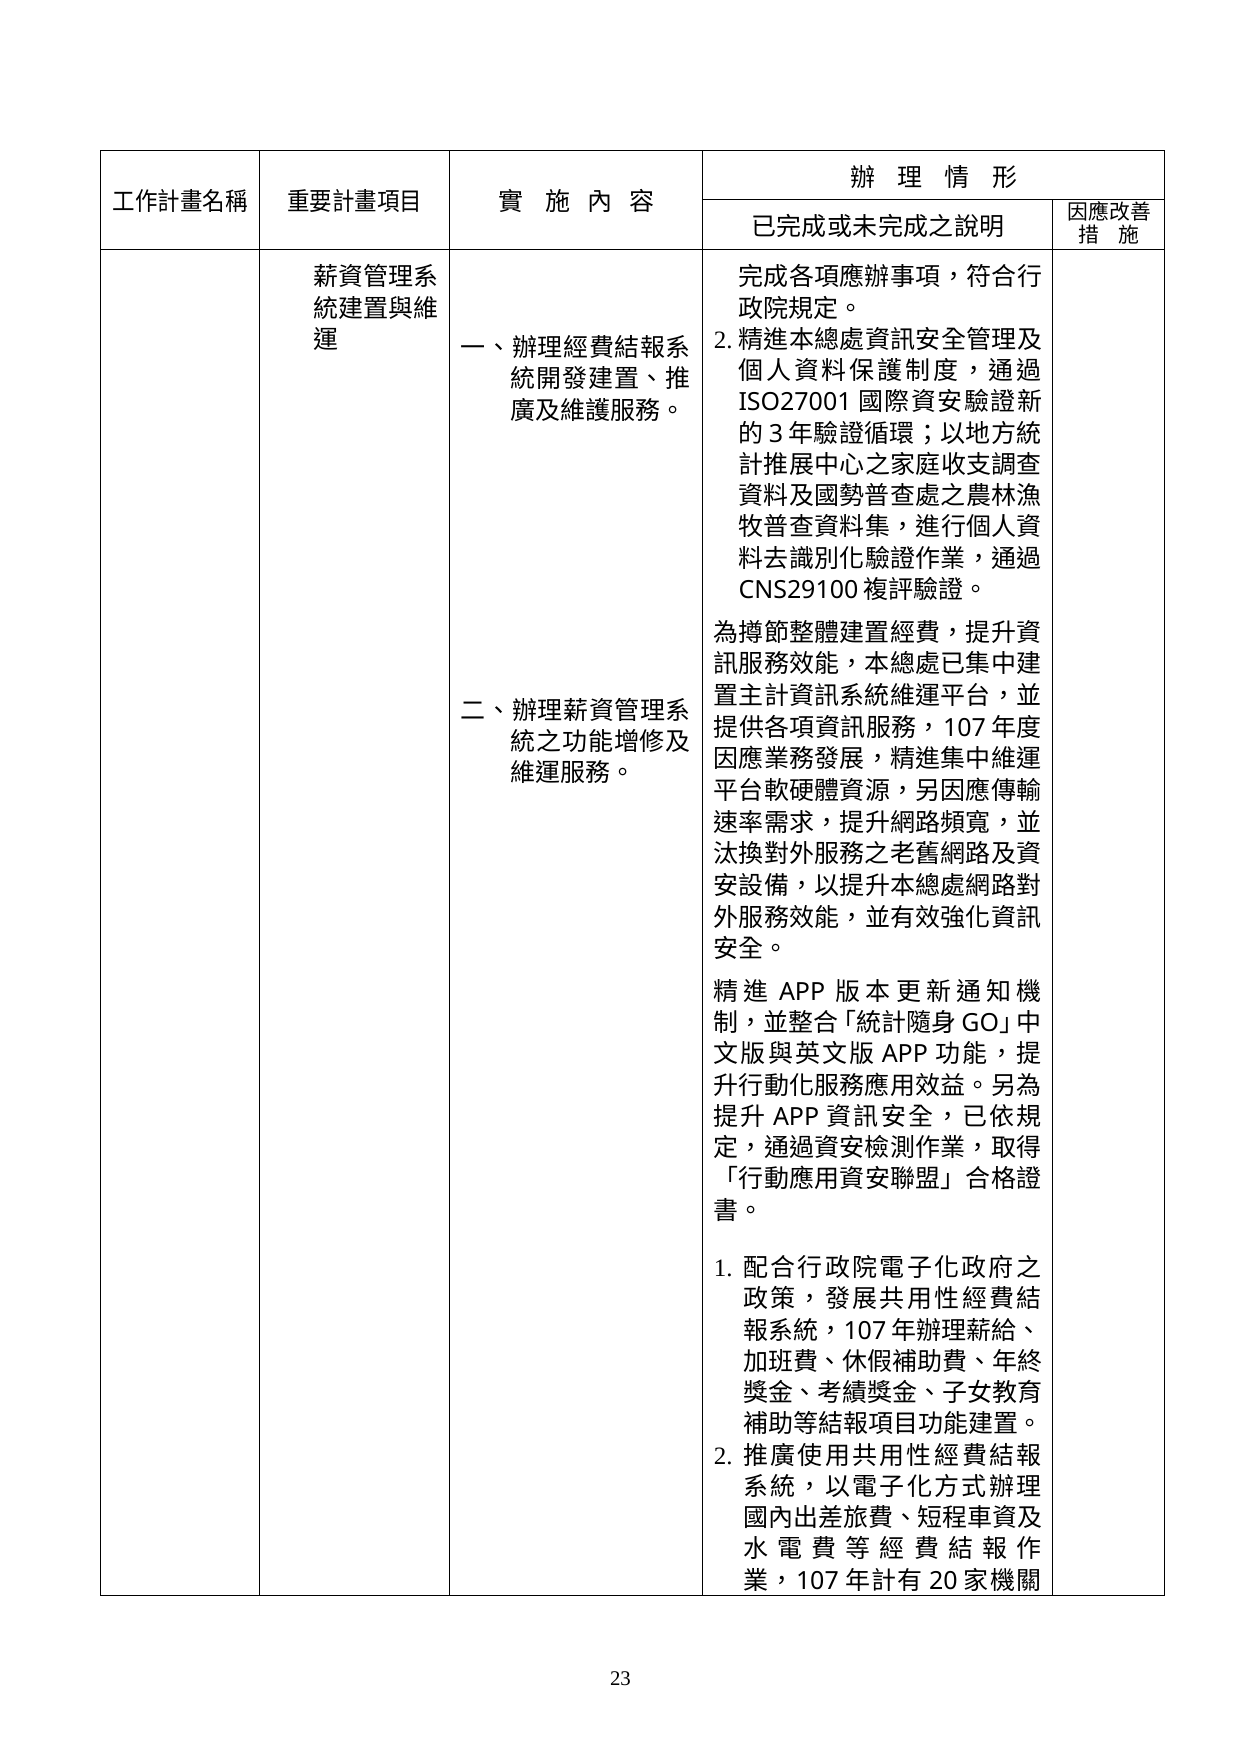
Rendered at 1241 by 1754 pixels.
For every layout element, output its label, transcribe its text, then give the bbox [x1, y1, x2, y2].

table_header 重要計畫項目 [260, 151, 449, 248]
table_cell 因應改善措 施 [1053, 200, 1164, 248]
table_cell 為協助機關建立並維持有效之內部控制，配合機關實務作業需要及簡化作業等，修正「政府內部控制制度設計原則」、「政府內部控制聲明書簽署作業要點」及「政府內部控制共通性作業(含跨職能整合)範例製作原則」第4點。 辦理內部控制監督作業相關教育訓練： (1)行政院及所屬部分：為利各機關落實執行內部控制各項工作，舉辦6場次政府內部控制監督作業及聲明書簽署作業研習班、3場次稽核理論及實務研習班。 (2)地方政府部分：為協助地方政府建立及執行內部控制，舉辦「地方政府內部控制研習班」及「地方政府內部控制監督作業研習班」各1場次，並協助地方政府宣講11場次。另為減輕各地方政府辦理內部控制教育訓練負擔，錄製「辦理內部控制(含監督作業)經驗分享－臺北市政府推動情形」數位教材，供機關同仁點閱研習。 為協助各機關辦理內部稽核相關工作，製作「債權(執行)憑證管理作業」、「用地機關之私有地徵收作業」及「行政罰鍰管理作業」3項內部稽核範例，供機關參採運用。 為強化機關自主管理，完成新版內部控制聲明書申報系統建置，輔導791個機關運用系統如期完成簽署及申報106年度內部控制聲明書。另為促使機關澈底檢討改善內部控制缺失，督促主管機關針對所屬簽署部分或少部分有效內部控制聲明書等情況採取例外管理，以提升機關內部控制之有效性。 依照預算法第28條規定，於籌編年度概算前，研提以前年度財政、經濟狀況之會計、統計分析資料，與增進公務及財務效能之建議，供行政院作為決定108年度施政方針之參考。 依預算法規定，遵照施政方針擬訂108年度中央政府總預算編製辦法，呈報行政院核定，分行各機關依照辦理。 審核及彙編108年度中央政府總預算案，經提報行政院院會通過後，依照預算法規定，於107年8月31日送請立法院審議。 依照預算法等有關規定，按各機關施政計畫進度，核定其107年度分配預算、106年度暨以前年度歲出保留款及其分配。 嚴密審核第一、二預備金動支案件及專案動支經費，期使預算執行更臻健全。 規定各主管機關歲出概算，除配合新增法律規定、另覓有特定收入來源或屬新增促進民間參與公共建設案件之相關規劃作業經費外，均應在核定歲出概算額度範圍內檢討容納，不得超編，以落實歲出額度制之相關作業機制，及加強對民間參與公共建設之鼓勵與促進規劃之要求。 賡續檢討預算科目、共同性費用基準及機關單位分級等項目，以精進預算編製作業。 參酌總資源供需估測趨勢，確立108年度中央政府總預算案歲出規模，並按上開108年度預算案數據為基礎及未來經濟發展情勢檢討，推估未來4年中程歲出概算額度，以期達成縮減歲入歲出差短及有效控制舉債額度之目標。 完成108年度一般性補助款分配事宜，並依地方制度法第87條之3規定，賡續編列保障財源補助0.7億元，以保障各地方政府獲配財源不低於改制基準年103年度之相同基礎水準。又為紓解地方政府財政壓力，增裕地方歲入財源，以改善地方財務結構，108年度賡續增編平衡預算補助經費276億元。故108年度中央對地方政府整體協助財源合共5,233億元，較上年度增加204億元，約增4.1%。 訂定108年度直轄市及縣(市)總預算編製要點、直轄市及縣(市)各機關單位預算分配注意事項等相關規定。 依據本總處對地方預算編列及執行預警項目表規定，完成對地方107年度總預算、106年度追加(減)預算後之檢核、查證、督導、考核，與對地方108年度總預算案籌編階段及審議期間事前預警作業。 為提升行政效率，經邀集各市縣政府召開會議研商簡化預警機制獲致共識後，業以本總處107年11月15日函修正「行政院主計總處對地方預算編列及執行預警項目表」，預警項目已由原16項簡化為7項，並自108年1月1日起實施。 為瞭解地方財政實況，作為政策制定參考，於107年度直轄市、縣(市)總預算完成法定程序後，將相關預算資料予以彙整，完成「各直轄市及縣(市)總預算彙編」。 依據「中央對各級地方政府重大天然災害救災經費處理辦法」規定，完成107年對地方政府有關0206震災、8月豪雨災害及山竹風災等救災經費協助工作。 研提增進特種基金效能之建議，作為行政院訂定108年度施政方針之參考。 依據行政院施政方針，配合國家建設計畫，擬訂108年度國營事業計畫總綱，經陳報行政院核定後，分行各事業主管機關，據以擬定其主管範圍內之事業計畫。 訂定108年度中央政府總預算附屬單位預算編製辦法及整併中央及地方附屬單位預算共同項目編列作業規範，供特種基金依照辦理。依「中央及地方政府預算籌編原則」規定，訂頒「108年度直轄市及縣(市)總預算附屬單位預算編製要點」，俾各直轄市、縣(市)政府編製附屬單位預算之遵循。 核列108年度特種基金之盈餘及繳庫數，以及重要投資目標。 審核及彙編108年度中央政府總預算案附屬單位預算及綜計表(營業及非營業部分)，經提報行政院院會通過後，依照預算法規定，於107年8月31日隨同中央政府總預算案，送立法院審議。 已整併「中央政府附屬單位預算執行要點」及「直轄市及縣(市)附屬單位預算執行要點」等相關規定，並配合法規異動及朝鬆綁行政程序方向修正。 運用網際網路傳輸系統傳送108年度預算，簡化預算編審作業流程及縮短預算編製時程。 複核各基金107年度第1期及第2期實施計畫及收支估計表。 專案派員實地訪查特種基金，研提具體建議，送主管機關督促所屬基金改善營運，以加強預算之執行。同時對基金業務深入瞭解，對嗣後審核預算或承辦相關業務有所助益，並持續檢討非營業特種基金之設立及存續。 為提升財務報表報導品質，賡續依新修訂國際財務報導準則，精進國營事業預算編製相關規範，編製108年度中央政府總預算案附屬單位預算及綜計表(營業部分)。 推動作業基金導入企業會計準則，精進作業基金預算編製相關規範，編製108年度中央政府總預算案附屬單位預算及綜計表(非營業部分)。 規劃及持續推動地方政府所屬營業及作業基金導入企業會計準則。 持續推動「自償性公共建設預算制度實施方案」。 按月彙整中央政府總預算收支執行狀況，對於執行進度落後者，適時函請各主管機關督導加速執行有關計畫預算，以提升預算執行績效。 審核中央政府各機關106年度決算(包含主管決算、單位決算)，並與國庫收支報告勾稽相符後，彙編完成106年度中央政府總決算，經行政院會議通過後，於107年4月30日提出於監察院。 整併訂定107年度總預算半年結算報告編製要點與作業手冊，俾供中央及地方政府各機關依照辦理；如期完成107年度中央政府總預算半年結算報告之編造，於107年8月30日送審計部。 檢討106年度中央及地方政府決算辦理情形，據以整併訂定107年度總決算編製要點與作業手冊，俾供中央及地方政府各機關依照辦理。 擇選國家發展委員會、前行政院海岸巡防署海洋巡防總局(已於107年4月28日改制為海洋委員會海巡署艦隊分署)、內政部空中勤務總隊、行政院農業委員會漁業署、客家委員會、原住民族委員會、原住民族文化發展中心、衛生福利部中央健康保險署、教育部、國立故宮博物院、公平交易委員會，並會同主管機關辦理106年度決算實地查核，有關查核結果所提建議改善事項並分行受查單位之主管機關轉知檢討改進。 賡續精進我國政府會計決算業務，辦理會計決算業務精進研討會，以深化會計同仁對政府會計新規制之瞭解與妥適運用，精進政府財務報導品質。 檢討內部審核相關規制，包括修正「內部審核處理準則」、「政府支出憑證處理要點」等，以達簡政便民目標。 辦理「內部審核研習班第83至89期」專業訓練，增開班次加強對主計人員教育訓練，以提升內部審核之素養。 按月彙整中央政府各營業基金及非營業特種基金預算執行狀況，對於購建固定資產計畫預算執行進度落後者，適時函請各主管機關督導加速執行，以提升預算執行績效。 審核中央政府各營業基金與非營業特種基金106年度決算，彙編完成106年度中央政府總決算附屬單位決算及綜計表(營業及非營業部分)，隨同中央政府總決算，經行政院會議通過後，於107年4月30日提出於監察院。 整併訂定107年度總預算附屬單位預算半年結算報告編製要點與作業手冊，俾供中央及地方政府各營業基金及非營業特種基金依照辦理；如期完成107年度中央政府總預算附屬單位預算半年結算報告及綜計表(營業及非營業部分)之編造，於107年8月30日送審計部。 檢討106年度中央及地方政府決算辦理情形，據以整併訂定107年度總決算附屬單位決算編製要點與作業手冊，俾供中央及地方政府各營業基金及非營業特種基金依照辦理。 擇選漁業發展基金、原住民族綜合發展基金、全民健康保險基金、台灣電力股份有限公司、國立中興大學校務基金、故宮文物藝術發展基金及反托拉斯基金，並會同主管機關依規定辦理106年度決算實地查核，有關查核結果所提建議改善事項並分行受查單位之主管機關轉知檢討改進。 完成核定行政院國家發展基金等35個作業基金會計制度、生產事故救濟基金等2個特別收入基金會計制度，及中央存款保險股份有限公司等2個營業基金會計制度。 統計法修正案於107年6月20日經總統公布施行，至於「統計法施行細則」、「各機關統計資料發布要點」及「公務統計方案實施要點」亦均完成修正實施。 督導各部會依「各機關統計資料發布要點」規定，預告統計資料發布時間表並依表定時間發布各項統計。 完成總體統計資料庫環保統計領域之維護精進，及交通與勞工統計領域之自動化檢核精進作業。 完成新版總體統計資料庫建置案之規劃及採購。 編布我國106年及回溯增補102年至103年社會保障支出統計。 更新39項福祉衡量指標；另出版「性別圖像」中、英文版手冊，供各界參用。 按月編布105年基期各項物價指數，並上載物價統計月報電子書供各界參用。 完成106年消費者物價指數項目權數變更作業，訂定作業流程及改版相關編算程式。 督導及考核縣市政府主計處消費者及營造工程物價查價作業。 按月調查或蒐集批發、零售等33類服務業價格資料，並按季試編指數。 辦理完成106年第4季至107年第3季國民所得初步統計，以及國民所得105年及106年修正作業。 編製國民所得統計年報，供各界參用。 完成總資源供需估測及各季經濟預測，除併入中央政府總預算案送立法院參考外，並公布供外界參用。 完成105及106年產業關聯年表編製作業，並上載本總處網站，提供外界參用。 檢討調查問項，精進線上填報系統、抽樣及推估方法等，完成106資料年調查結果編製，提供國民所得年修正參用。 完成106年家庭收支調查報告，相關統計結果業經本總處國民所得統計評審會審議通過，正式對外發布。 完成政府實物給付對所得分配之改善效果估算作業。 完成106年綠色國民所得帳編製報告，並將編製結果摘要併入108年度中央政府總預算案送立法院，並提供政府施政及各界參考。 完成「研商地方公務統計業務精進及應用分享會議」及相關公務統計業務訪視及評核作業，精進業務推動輔導措施及提升業務評核效能。 完成統計年鑑之編印，提供各界應用。 完成農林漁牧業普查母體判定調查及資料處理、農林漁牧業普查外釋資料抽樣檔建置之專題研究，以供普查母體整編及普查資料供應作業參考。 完成105年工業及服務業普查初步統計結果及總報告行業別統計結果；辦理攤販經營概況調查資料校登及檢核等作業。 完成109年人口及住宅普查第1次試驗調查，並持續精進常住人口推計方法，作為規劃109年人口及住宅普查各項作業參考，提升普查效益。 蒐集世界主要國家普查及抽樣調查統計資訊，完成工商母體資料庫建置及更新作業，並建置普查地理資訊平台，以廣泛提供各界應用，提升統計調查之應用層面。 編製完成「105年國富統計報告」，供為施政與研究之參據。 已按月辦理人力資源調查，按年辦理人力運用調查，並編印報告或電子書提供各界應用。 已按月辦理受僱員工薪資調查並編製生產力統計、按年辦理事業人力僱用狀況調查，並編印相關報告及製作電子書，提供各界應用。 辦理各機關統計調查之審議與管理，以提升調查品質，並降低受訪者填報負荷。 辦理中央各機關國家重要統計調查，維持定期指標之編布，發揮政府統計功能。 為提升主計人力素質，本總處配合主計人員職務層級及專業需求研訂全國主計人員年度訓練進修實施計畫，並據以推動實施，另提供多元學習及進修管道，以培養與時俱進、前瞻創新的優質主計人力，達提升整體主計體系服務效能之目標。 本總處訂定107年度主計人員訓練進修實施計畫，並運用「主計人員訓練管理資訊系統」管考訓練進修計畫執行情形，落實計畫之執行。 依本總處同仁參加全民英語能力分級檢定測驗獎勵措施，鼓勵同仁強化語文能力，營造英語學習環境，經統計本總處截至107年通過英文檢定考試者計220人。 本總處辦理主計人員訓練班14個班次及專業研習班56個班次，合計70個班次，訓練2,942人次，各項班次如下列： 基礎訓練班：最近2年內，經由考試分發或首次由非主計機構轉任之新進主計人員為調訓對象，計辦理10期，訓練2週。 養成訓練班：以實授薦任第7或第8職等主管及實授薦任第7職等非主管人員為對象，辦理1期，訓練4週。 幹部培育班：以實授薦任第9職等非主管人員及縣市政府薦任第8職等主管人員為調訓對象，辦理1期，為期4週。 簡任幹部研究班：以實授簡任第10或第11職等主計人員為調訓對象，辦理1期，為期4日。 領導研究班：以各一級主計機構主辦人員及部分主計處副處長為調訓對象，辦理1期，為期2日。 專業研習班：對在職主計人員施以1週以內之會(統)計等相關領域之專業訓練，計辦理稽核理論及實務研習班第21-23期、內部控制監督作業及研考業務研習班第6期、主計制度與實務研習班第2期、中央各部會與地方政府補助及考核制度研習班第19期、計畫評估及預算編審研習班第15期、公務預算執行研習班第11期、公務預算研習班第24-25期、地方歲計人員研習班第25期、中央政府特種基金預算編審與執行研習班第15期、地方政府特種基金預算編審與執行研習班第11期、財務規劃研習班第16-17期、附屬單位預算研習班第7期、統計應用分析研習班第13期、國民所得及產業關聯統計研習班第2期、物價調查實務研習班第11期、基層統計調查網人員研習班第28期、內部審核研習班第83-89期、公務決算編製研習班第2期、地方政府公務決算編製研習班第1期、政府會計公報及普通公務單位會計制度研習班第7-8期、中央政府營業基金決算編製研習班第2期、中央政府非營業特種基金決算編製研習班第2-3期、會計實務研習班第4期、R軟體資料處理與視覺化應用研習班第1期、R軟體資料探勘與機器學習研習班第1期、主計人事實務研習班第37-39期、主計資訊業務研習班第13-14期、資訊分析工具統計實務應用研習班第6期、非營業特種基金歲計會計資訊管理系統研習班第8期、「新版政府歲計會計資訊管理系統」種子教師與系統諮詢顧問人員培訓班第51-60期、107年度「主計資訊應用研討會」、108年度資訊預算編審業務研討會，共計56個班次。 辦理中央政府歲計會計資訊管理系統(GBA)之功能增修及系統維護，協助本總處及中央政府各公務機關如期如質完成108年度總預算案、107年度法定預算、107年度各月帳務處理及會計月報、107年度總預算半年結算報告及106年度總決算等作業，迅速正確編製與彙總各式報表。 完備特別預算會計帳務處理等功能，增加書表產製種類，擴大系統使用範圍並促進系統運用效益。 依據政府歲計會計業務發展規劃及各機關所提建議逐步精進系統功能，有效提升主計工作之品質與效率。 辦理歲計會計資訊系統諮詢整合服務，持續深化服務績效，提升系統服務品質。 辦理營業基金歲計會計資訊管理系統(PBA)、非營業特種基金歲計會計資訊管理系統(NBA)之軟體功能增修、系統維運服務，協助本總處及中央各特種基金順利完成108年度總預算案附屬單位預算、107年度會計月報、半年結算報告及106年度總決算附屬單位決算等作業，迅速正確編製各式附屬單位及綜計報表。 配合107年度中央政府作業基金導入企業會計準則(EAS)，完成NBA作業基金會計系統功能增修，協助中央產業園區開發管理基金及所屬130多個業務單位、水資源作業基金及所屬15個業務單位、國有財產開發基金、原住民族綜合發展基金等4家作業基金正式上線使用系統處理會計業務。 配合108年度地方政府作業及營業基金導入EAS，完成NBA與PBA系統-預算編製及綜計系統功能增修，並協助7個地方政府主計處及所屬特種基金順利完成108年度預算編製工作。 為整合主計資訊資源，撙節政府整體資訊經費，推動桃園市、臺南市、高雄市及連江縣等4個地方政府所屬40餘個特別收入、資本計畫及債務基金自107年起正式使用NBA系統-政事型基金會計系統處理會計業務。 辦理地方政府歲計會計資訊管理系統維運服務，協助22市縣順利完成108年度總預算案、107年度會計月報、半年結算報告及106年度總決算與單位決算等作業；並協助地方政府新版普通公務會計制度推動，辦理204鄉鎮市(含直轄市山地原住民區)進行系統導入試用作業。 推動市縣憑單線上簽核系統，完成新竹線、彰化縣及雲林縣正式上線，目前已推廣13縣市上線使用。 配合105年工業及服務業普查、107年攤販經營概況調查、107年農林漁牧業普查母體判定調查及109年人口及住宅普查期程，籌辦完成資訊業務計有： 應用全國門牌地址與個人設籍地址產生本總處標準地址，作為地址正規化依據。完成前開各普調查之母體地址整理、街道範圍一覽表及調查名冊編製等工作。 運用「普查高速列印檔產製環境」，產製前開各項普調查期程所需表件列印工作。 精進普查資料檢誤、結果表編製等系統功能，完成105年工業及服務業普查之檢誤、推計與攤計作業，並產製普查初步報告及總報告；另完成國勢三大普查資料複合統計項目查詢網。 辦理「106年事業人力僱用狀況調查(員工報酬及進退等概況)」、「107年受僱員工薪資調查」及「107年事業人力僱用狀況調查(空缺概況)」，並應用本系統新建置「106年內部控制聲明書申報」、「106年服務業營運及投資概況調查」、「主計資訊系統管理平台」、「107年地方政府歲計會計資訊業務推動相關調查」及衛生福利部「106年醫院及護理機構服務量統計調查」等網路填報系統。 配合政府資料開放推動目標，持續提供包含預算、決算及統計範圍之開放資料集，截至107年12月底累計已開放資料集達1,383項，自上線後逾100萬人次瀏覽。 辦理本總處行政知識網(AKM)維運服務，並擴增主計知識管理平台功能，完成主計新聞擷取及推播功能建置作業。 辦理本總處財產管理系統更版作業，導入財政部國有財產署財產管理系統，並整合本總處電子表單流程，於107年4月正式上線。 配合國家發展委員會檔案管理局政策，為強化公文電子交換安全機制，辦理新交換系統與本總處公文管理系統API整合作業，於107年9月移轉上線。 整合人事行政總處「WebHR系統」，將「主計人員人事資訊系統」改版為「主計人員版WebHR系統」，於107年7月正式上線，以提升主計人力管理效能。 完成「主計人員訓練管理資訊系統」改版整合至「主計人員人事應用系統」，於107年8月正式上線，並介接「主計人員版WebHR系統」，透過系統介接整合，以優化主計人事管理作業，迅速確實掌握主計人事資源。 依據政府內部控制聲明書簽署作業要點，完成內部控制聲明書申報系統改版作業，有效控管行政院及所屬各機關如期如質簽署內部控制聲明書，提升作業效率。 完成本總處全球資訊網(WWW)視覺化專區功能精進作業，並提供各部會統計視覺化網站連結資訊。 新增「友善經費報支專區」，俾利外界可即時方便查詢本總處內部審核「支出標準及審核作業手冊」等相關規定。 完成全國主計網(eBAS)網站首頁改版為響應式網頁，提供跨平台之瀏覽方式。 完成「政府會計新制度實施情況專區」，提供主計人員查詢新制度相關資料。 依「政府機關(構)資通安全責任等級分級作業規定」，完成各項應辦事項，符合行政院規定。 精進本總處資訊安全管理及個人資料保護制度，通過ISO27001國際資安驗證新的3年驗證循環；以地方統計推展中心之家庭收支調查資料及國勢普查處之農林漁牧普查資料集，進行個人資料去識別化驗證作業，通過CNS29100複評驗證。 為撙節整體建置經費，提升資訊服務效能，本總處已集中建置主計資訊系統維運平台，並提供各項資訊服務，107年度因應業務發展，精進集中維運平台軟硬體資源，另因應傳輸速率需求，提升網路頻寬，並汰換對外服務之老舊網路及資安設備，以提升本總處網路對外服務效能，並有效強化資訊安全。 精進APP版本更新通知機制，並整合「統計隨身GO」中文版與英文版APP功能，提升行動化服務應用效益。另為提升APP資訊安全，已依規定，通過資安檢測作業，取得「行動應用資安聯盟」合格證書。 配合行政院電子化政府之政策，發展共用性經費結報系統，107年辦理薪給、加班費、休假補助費、年終獎金、考績獎金、子女教育補助等結報項目功能建置。 推廣使用共用性經費結報系統，以電子化方式辦理國內出差旅費、短程車資及水電費等經費結報作業，107年計有20家機關正式上線。 為強化薪給作業內控機制及發揮共通系統效能，辦理薪資管理資訊系統推廣作業，至107年底計有行政院、考試院及審計部等78個機關正式上線使用。 [703, 250, 1052, 1595]
table_header 辦 理 情 形 [703, 151, 1164, 199]
table_header 實 施 內 容 [450, 151, 702, 248]
table_cell [1053, 250, 1164, 1595]
table_header 工作計畫名稱 [101, 151, 259, 248]
table_cell 一般行政 中央總 預算核 編及執 行 三、特種基金預算核編及執行 會計及決算業務 五、綜合統計業務 六、國勢普查業務 七、主計訓練業務 八、主計資訊業務 [101, 250, 259, 1595]
table_cell 一、檢修內部控制監督機制等規範。 二、 辦理內部控制監督作業相關教育訓練。 三、 協助行政院暨所屬主管機關辦理內部控制監督作業。 四、推動簽署內部控制聲明書相關作業。 研提以前年度財政、經濟狀況之會計、統計分析資料，與增進公務及財務效能之建議。 參酌總資源供需估測趨勢，推估未來4年中程預算收支規模，核定分行各主管機關中程歲出概算額度。 依照施政方針，擬訂108年度中央政府總預算編製辦法，並依照統籌財源合理分配之原則，訂定中央及地方政府預算籌編原則。 審核中央政府各機關單位概算，彙編108年度中央政府總預算案，送立法院審議。 檢討強化總預算業務作業流程及資料庫建置等。 檢討修正各機關單位預算執行要點。 七、賡續檢討改進中央對地方之補助與考核機制。 研(修)訂108年度直轄市、縣(市)總預算編製及單位預算執行規範，並加強對地方預算編列與執行之督導，推動辦理相關預警機制等。 編印107年度直轄市及縣(市)總預算彙編及建立歷年地方預算資料庫(含鄉、鎭、市、直轄市山地原住民區)，俾利分析地方財政資料等。 辦理地方災害防救經費之協助相關業務。 一、研提增進特種基金經營效能之建議，作為行政院訂定施政方針之參考。 二、擬訂國營事業計畫總綱，陳院核定後分行各事業主管機關，據以擬定其事業計畫。 三、訂頒108年度中央政府總預算附屬單位預算編製辦法、直轄市及縣(市)地方總預算附屬單位預算編製要點。 四、合理核列中央政府特種基金盈(賸)餘目標及重要投資計畫等。 五、編製108年度中央政府總預算案附屬單位預算及綜計表(營業及非營業部分)，送請立法院審議。 六、修正中央政府、直轄市及縣(市)附屬單位預算執行要點等相關規定，提升特種基金經費使用效能。 七、運用特種基金歲計會計資訊管理系統共同軟體，提高基金預決算及綜計表編製作業效率。 八、督導改進各特種基金預算執行及加強財務控管。 九、審慎評估及檢討非營業特種基金設置及存續。 十、落實國營事業採用國際財務報導準則。 十一、推動中央政府作業基金導入企業會計準則。 十二、規劃及推動地方政府所屬營業及作業基金導入企業會計準則。 十三、持續推動自償性公共建設預算制度。 一、按月彙整分析中央政府各機關預算執行狀況，對於執行進度落後機關，適時督促檢討改善。 二、辦理107年度中央總會計事務處理。 三、編造106年度中央政府總決算及107年度中央政府總預算半年結算報告。 四、辦理中央政府各機關會計事務處理作業查核。 五、賡續推動政府會計研究發展。 六、辦理內部審核相關規制檢討，以強化財務控管及內部審核作業。 一、按月彙整中央政府各營業基金及非營業特種基金會計報告，對於執行進度落後基金，適時督促檢討改善。 二、編造106年度中央政府總決算附屬單位決算及綜計表(營業及非營業部分)。 三、編造107年度中央政府總預算附屬單位預算半年結算報告(營業及非營業部分)。 四、營業基金與非營業特種基金106年度決算之查核。 五、審議、核頒各基金會計制度。 一、檢討公務統計行政管理及統計標準與法制作業。 二、精進總體統計資料庫維護作業，並辦理統計業務電子化等工作。 三、編布社會保障支出統計；維護福祉衡量指標。 按月編布105年基期消費者、躉售、進出口及營造工程等物價指數；辦理106年消費者物價指數項目權數變更作業；督導物價查價工作並改進查編技術；試編部分服務業價格指數。 五、辦理國民所得按季統計及年修正作業。 六、辦理107年與 108年總資源供需估測及各季經濟預測。 七、辦理產業關聯年表編製作業。 八、辦理服務業營運及投資概況調查。 一、辦理家庭收支調查。 二、研編綠色國民所得帳及推展地方公務統計。 一、辦理農林漁牧業普查母體精進及委託研究作業，以提升普查母體確度及資料應用價值。 二、精進105年工業及服務業普查初步報告、總報告統計結果編製作業，辦理攤販經營概況調查。 三、辦理人口及住宅普查試驗調查，賡續運用公務檔案精進常住人口推計方法等相關研究。 四、辦理地理資訊系統圖資、平台及工商母體之更新、管理及維護，加強統計資訊推廣與應用。 五、蒐集各部門資本存量資料，延伸編製國富統計時間數列資料。 六、按月提供人力資源結構、就業、失業狀況統計資訊；按年辦理人力運用相關專案調查，並持續精進統計調查技術，以提升調查資料品質及統計應用成效。 七、按月提供受僱員工薪資、工時及進退狀況統計結果；按年辦理受僱員工補充性專案調查，並持續精進網路填報系統及公務檔案運用等相關作業。 八、辦理統計調查之審議與管理，綜合評估現行列管統計調查辦理成效，健全調查管理制度。 九、辦理普查及中央各機關各項重要統計調查執行作業，定期蒐集經濟及社會基本資訊，以應國家建設及施政決策需要。 一、訂定本總處暨所屬各一級主計機構年度主計人員訓練進修實施計畫，並據以推動及管考。 二、辦理主計人員基礎訓練班、會計(統計)養成訓練班、幹部培育班、領導研究班及專業研習班。 一、辦理中央政府公務機關歲計會計資訊管理系統之功能增修、系統維護與諮詢服務工作。 二、辦理特種基金歲計會計資訊管理系統之軟體功能增修、系統維護與上線輔導工作。 三、辦理地方政府歲計會計資訊管理系統之功能提升、系統維護與上線輔導工作。 一、辦理國勢普查相關資訊系統建置、維運及資料等業務。 二、辦理統計調查相關資訊系統開發、增修及維運工作。 三、持續推動本總處政府開放資料相關作業。 四、辦理本總處行政業務相關資訊系統之功能增修及維運服務。 五、辦理主計人員人事及訓練資訊系統之功能增修及維運服務。 六、辦理政府內部控制相關資訊系統之功能增修及維運服務。 一、提升本總處全球資訊網(WWW)及全國主計網(eBAS)網站資訊內容與應用服務。 二、辦理本總處個人資料保護及資訊安全管理。 三、建置主計資訊系統整體維運作業平台。 四、建置主計資訊行動化應用服務。 一、辦理經費結報系統開發建置、推廣及維護服務。 二、辦理薪資管理系統之功能增修及維運服務。 [450, 250, 702, 1595]
table_cell 已完成或未完成之說明 [703, 200, 1052, 248]
table_cell 薪資管理系統建置與維運 [260, 250, 449, 1595]
